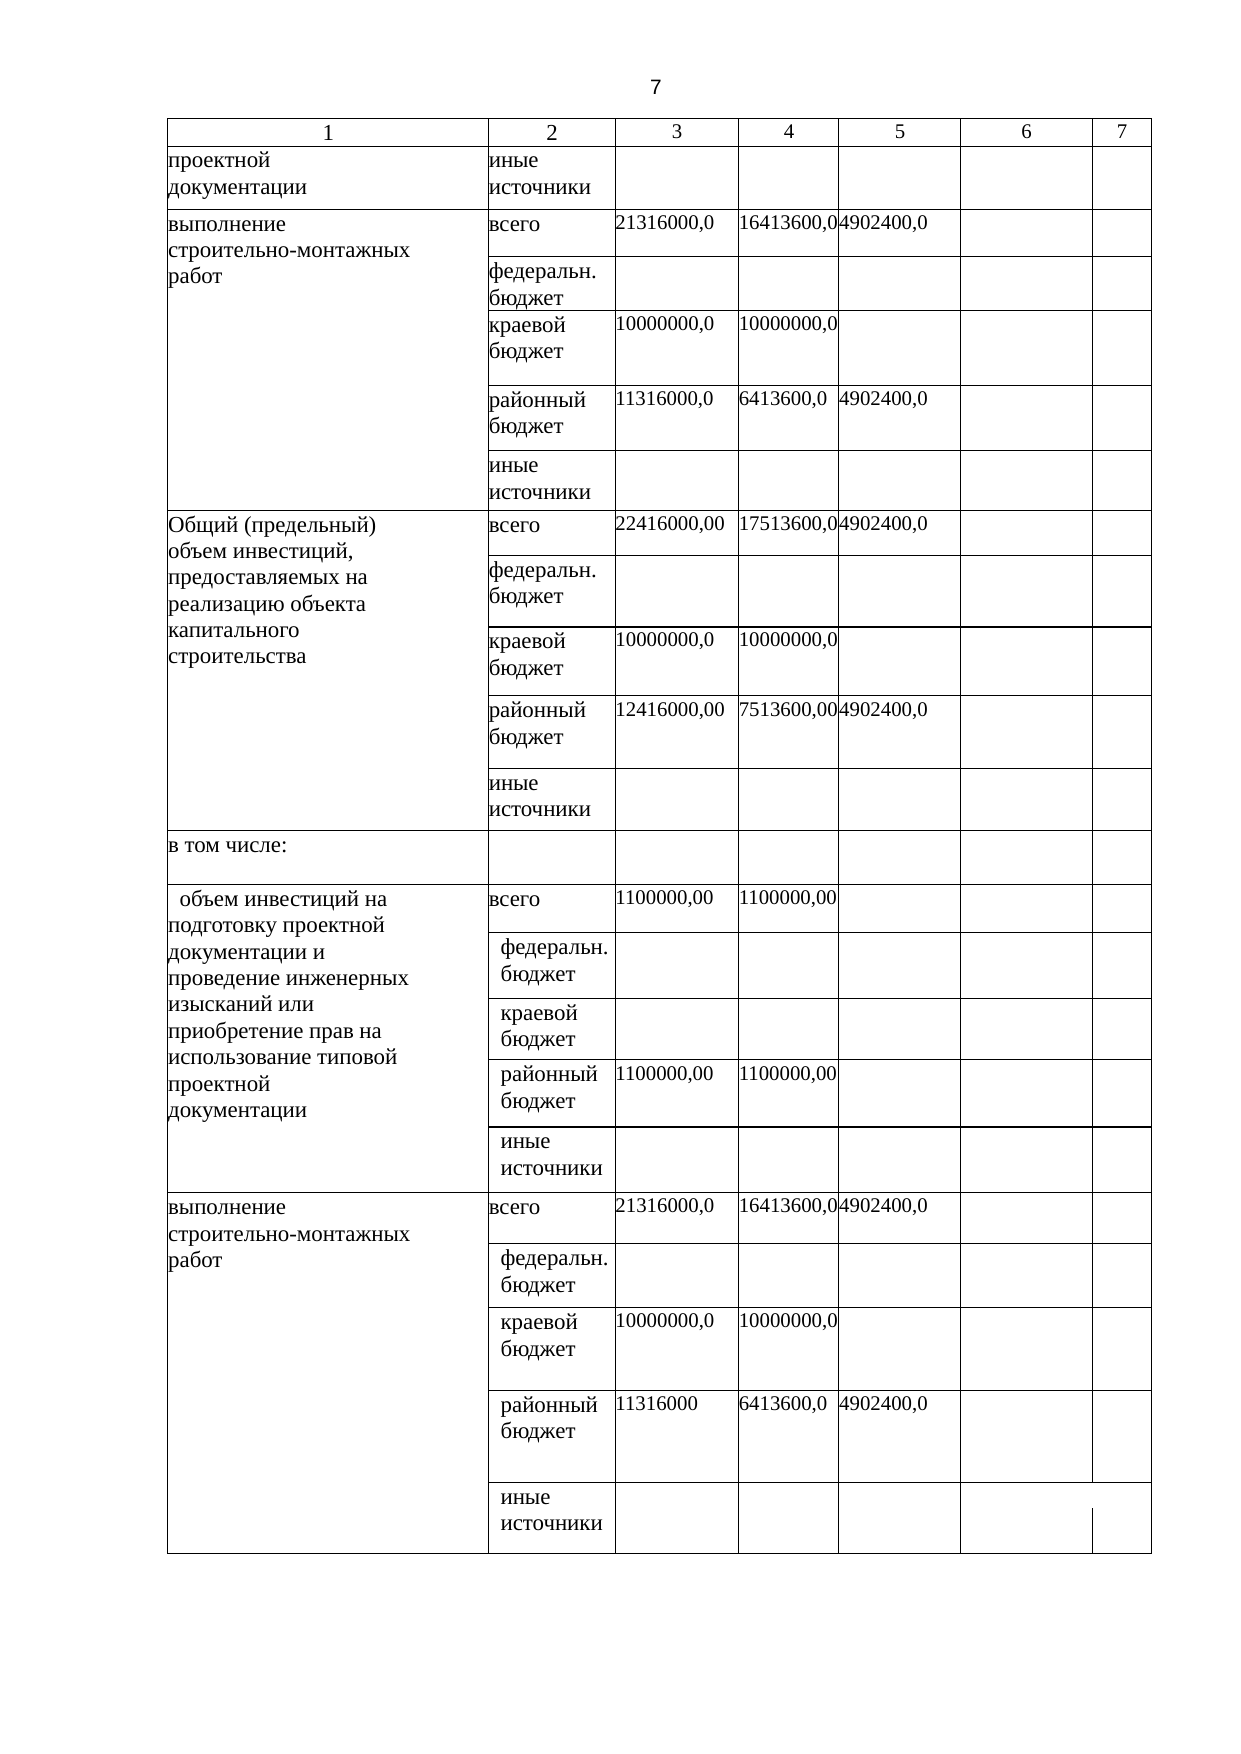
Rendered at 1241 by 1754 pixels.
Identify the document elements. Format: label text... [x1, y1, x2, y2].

table_cell [1093, 1193, 1151, 1243]
table_cell [961, 628, 1092, 695]
table_cell [839, 147, 960, 208]
table_cell [839, 1128, 960, 1192]
table_cell 1100000,00 [739, 1060, 838, 1126]
table_cell всего [489, 210, 615, 256]
table_cell [961, 999, 1092, 1059]
table_cell Общий (предельный) объем инвестиций, предоставляемых на реализацию объекта капитального строительства [168, 511, 488, 830]
table_cell 4902400,0 [839, 1193, 960, 1243]
table_cell [839, 1483, 960, 1553]
table_cell [839, 831, 960, 884]
table_cell иные источники [489, 1483, 615, 1553]
table_cell [1093, 386, 1151, 450]
table_cell [1093, 1391, 1151, 1482]
table_cell [839, 311, 960, 384]
table_cell в том числе: [168, 831, 488, 884]
table_cell [1093, 257, 1151, 310]
table_cell 4 [739, 119, 838, 146]
table_cell проектной документации [168, 147, 488, 208]
table_cell [961, 1308, 1092, 1389]
table_cell районный бюджет [489, 386, 615, 450]
table_cell [1093, 999, 1151, 1059]
table_cell [1093, 696, 1151, 768]
table_cell 10000000,0 [739, 628, 838, 695]
table_cell [961, 210, 1092, 256]
table_cell [961, 556, 1092, 626]
table_cell 4902400,0 [839, 210, 960, 256]
table_cell [961, 1483, 1092, 1553]
table_cell 11316000 [616, 1391, 738, 1482]
table_cell [1093, 831, 1151, 884]
table_cell [739, 556, 838, 626]
table_cell [1093, 769, 1151, 830]
table_cell [616, 769, 738, 830]
table_cell [839, 769, 960, 830]
table_cell 10000000,0 [616, 628, 738, 695]
table_cell [739, 257, 838, 310]
table_cell иные источники [489, 451, 615, 509]
table_cell краевой бюджет [489, 999, 615, 1059]
table_cell 16413600,0 [739, 210, 838, 256]
table_cell [739, 769, 838, 830]
table_cell 17513600,0 [739, 511, 838, 554]
table_cell [839, 257, 960, 310]
table_cell 21316000,0 [616, 1193, 738, 1243]
table_cell 11316000,0 [616, 386, 738, 450]
table_cell [739, 933, 838, 998]
table_cell [961, 1244, 1092, 1307]
table_cell [961, 1128, 1092, 1192]
table_cell иные источники [489, 1128, 615, 1192]
table_cell [739, 451, 838, 509]
table_cell краевой бюджет [489, 311, 615, 384]
table_cell [616, 147, 738, 208]
table_cell [1093, 628, 1151, 695]
table_cell [739, 147, 838, 208]
table_cell 4902400,0 [839, 511, 960, 554]
table_cell [616, 1244, 738, 1307]
table_cell [839, 933, 960, 998]
table_cell [839, 885, 960, 932]
table_cell [961, 696, 1092, 768]
table_cell [1093, 311, 1151, 384]
table_cell федеральн. бюджет [489, 1244, 615, 1307]
table_cell [961, 885, 1092, 932]
table_cell [616, 1128, 738, 1192]
table_cell [616, 257, 738, 310]
table_cell [961, 511, 1092, 554]
table_cell выполнение строительно-монтажных работ [168, 1193, 488, 1553]
table_cell иные источники [489, 147, 615, 208]
table_cell [489, 831, 615, 884]
table_cell всего [489, 1193, 615, 1243]
table_cell 2 [489, 119, 615, 146]
table_cell федеральн. бюджет [489, 556, 615, 626]
table_cell 10000000,0 [739, 311, 838, 384]
table_cell [961, 831, 1092, 884]
table_cell 10000000,0 [616, 1308, 738, 1389]
table_cell районный бюджет [489, 1060, 615, 1126]
table_cell [616, 933, 738, 998]
table_cell 1100000,00 [616, 1060, 738, 1126]
table_cell [839, 556, 960, 626]
table_cell 6413600,0 [739, 1391, 838, 1482]
table_cell [616, 999, 738, 1059]
table_cell [739, 999, 838, 1059]
table_cell 4902400,0 [839, 696, 960, 768]
table_cell федеральн. бюджет [489, 257, 615, 310]
table_cell федеральн. бюджет [489, 933, 615, 998]
table_cell [961, 933, 1092, 998]
table_cell 16413600,0 [739, 1193, 838, 1243]
table_cell [961, 257, 1092, 310]
table_cell [839, 999, 960, 1059]
table_cell [961, 451, 1092, 509]
table_cell [839, 1308, 960, 1389]
table_cell [1093, 1060, 1151, 1126]
table_cell 21316000,0 [616, 210, 738, 256]
table_cell районный бюджет [489, 696, 615, 768]
table_cell 10000000,0 [616, 311, 738, 384]
table_cell 1 [168, 119, 488, 146]
table_cell 1100000,00 [739, 885, 838, 932]
table_cell [1093, 1128, 1151, 1192]
table_cell [616, 451, 738, 509]
table_cell [1093, 556, 1151, 626]
table_cell [616, 1483, 738, 1553]
table_cell всего [489, 511, 615, 554]
table_cell [616, 831, 738, 884]
table_cell выполнение строительно-монтажных работ [168, 210, 488, 509]
table_cell 3 [616, 119, 738, 146]
table_cell [839, 451, 960, 509]
table_cell [1093, 511, 1151, 554]
table_cell 7 [1093, 119, 1151, 146]
table_cell [739, 831, 838, 884]
table_cell 6 [961, 119, 1092, 146]
table_cell [961, 147, 1092, 208]
table_cell [1093, 933, 1151, 998]
table_cell [961, 1391, 1092, 1482]
table_cell краевой бюджет [489, 628, 615, 695]
table_cell [1093, 1244, 1151, 1307]
table_cell 5 [839, 119, 960, 146]
table_cell 10000000,0 [739, 1308, 838, 1389]
table_cell [1093, 147, 1151, 208]
table_cell иные источники [489, 769, 615, 830]
table_cell [961, 311, 1092, 384]
table_cell [839, 1060, 960, 1126]
table_cell всего [489, 885, 615, 932]
table_cell [1093, 885, 1151, 932]
table_cell [1093, 1308, 1151, 1389]
table_cell 7513600,00 [739, 696, 838, 768]
table_cell 1100000,00 [616, 885, 738, 932]
table_cell [739, 1483, 838, 1553]
table_cell 12416000,00 [616, 696, 738, 768]
table_cell [839, 1244, 960, 1307]
table_cell [1093, 1483, 1151, 1553]
table_cell 22416000,00 [616, 511, 738, 554]
table_header [177, 1554, 1150, 1666]
table_cell [839, 628, 960, 695]
table_cell 4902400,0 [839, 1391, 960, 1482]
table_cell [1093, 210, 1151, 256]
table_cell [739, 1128, 838, 1192]
table_cell 6413600,0 [739, 386, 838, 450]
table_cell [961, 386, 1092, 450]
table_cell районный бюджет [489, 1391, 615, 1482]
table_cell [616, 556, 738, 626]
table_cell [739, 1244, 838, 1307]
table_cell [961, 769, 1092, 830]
table_cell [961, 1193, 1092, 1243]
table_cell объем инвестиций на подготовку проектной документации и проведение инженерных изысканий или приобретение прав на использование типовой проектной документации [168, 885, 488, 1192]
table_cell [1093, 451, 1151, 509]
table_cell 4902400,0 [839, 386, 960, 450]
table_cell [961, 1060, 1092, 1126]
table_cell краевой бюджет [489, 1308, 615, 1389]
